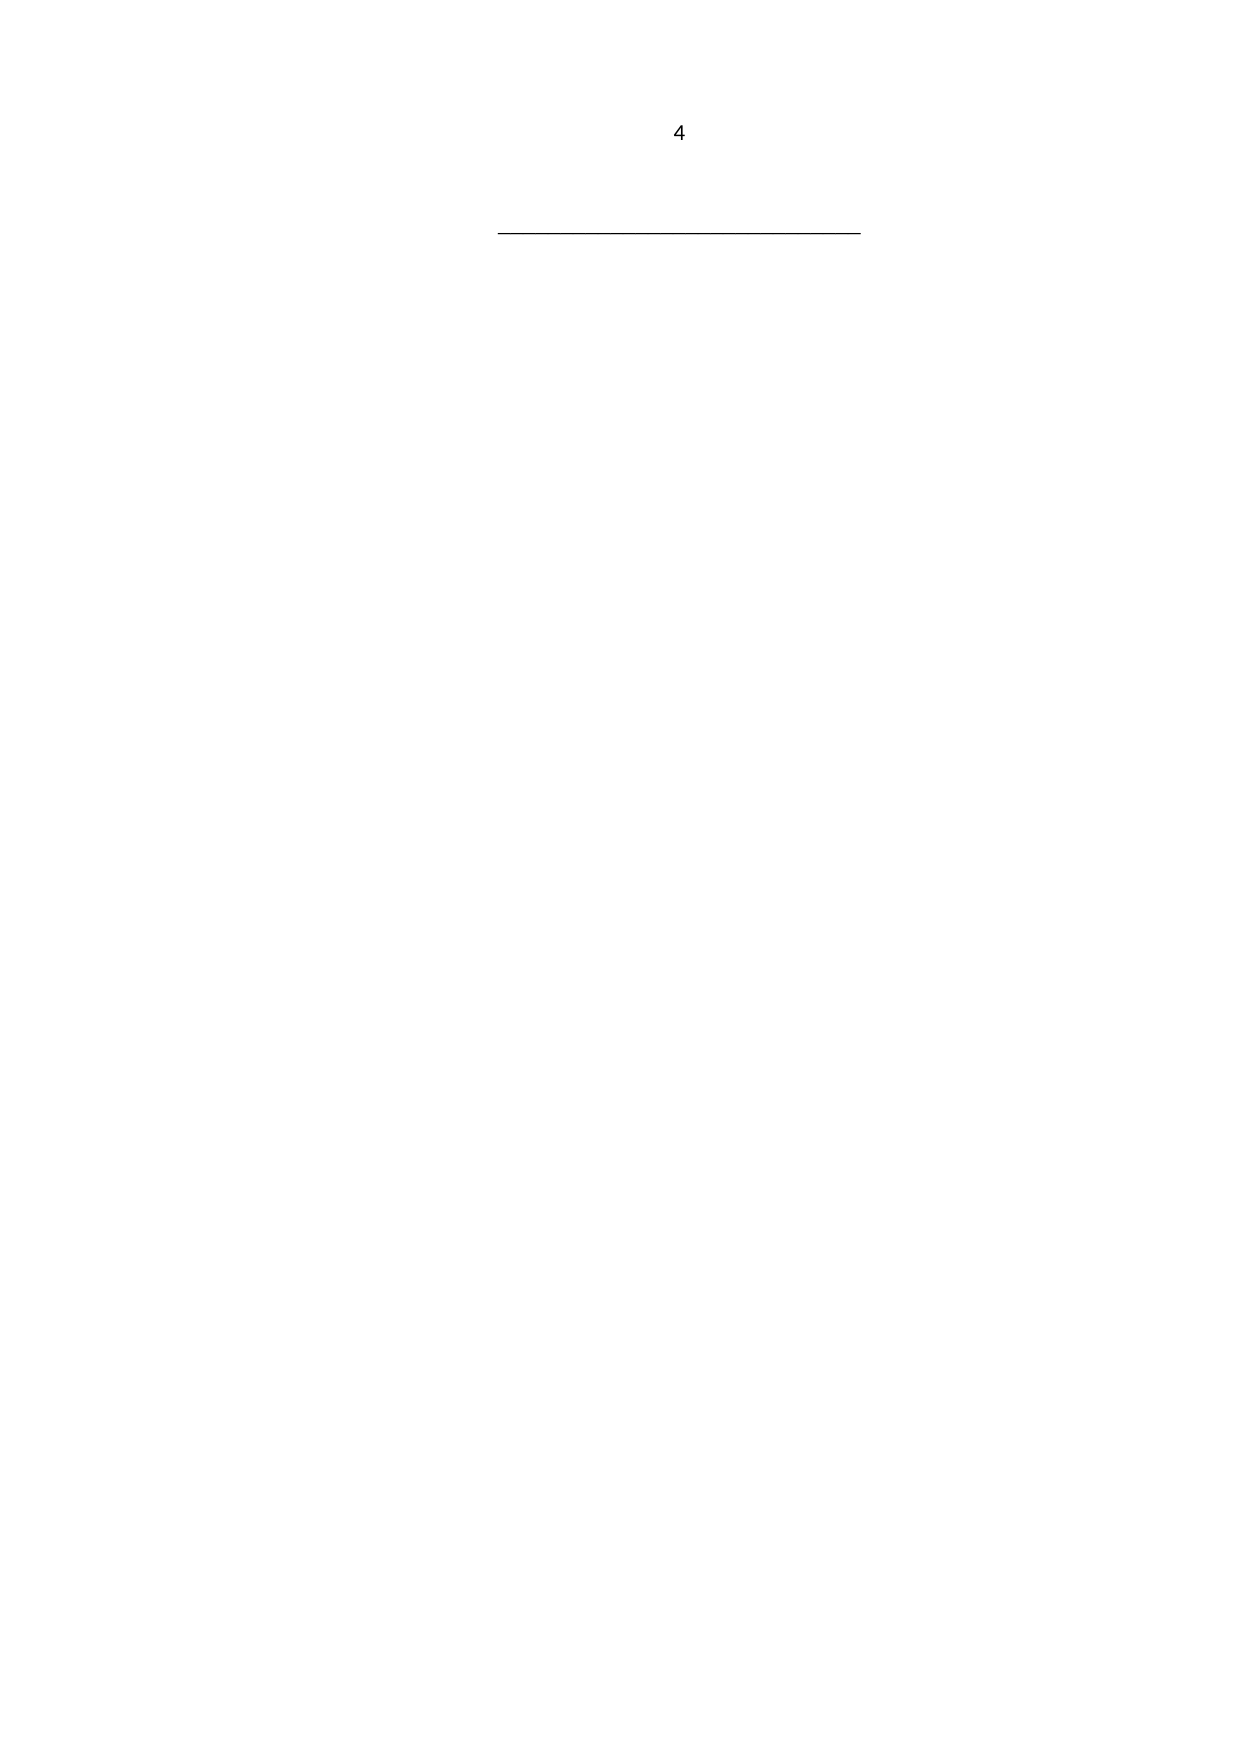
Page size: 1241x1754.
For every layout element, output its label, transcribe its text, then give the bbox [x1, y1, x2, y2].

text _____________________________ [177, 208, 1181, 237]
